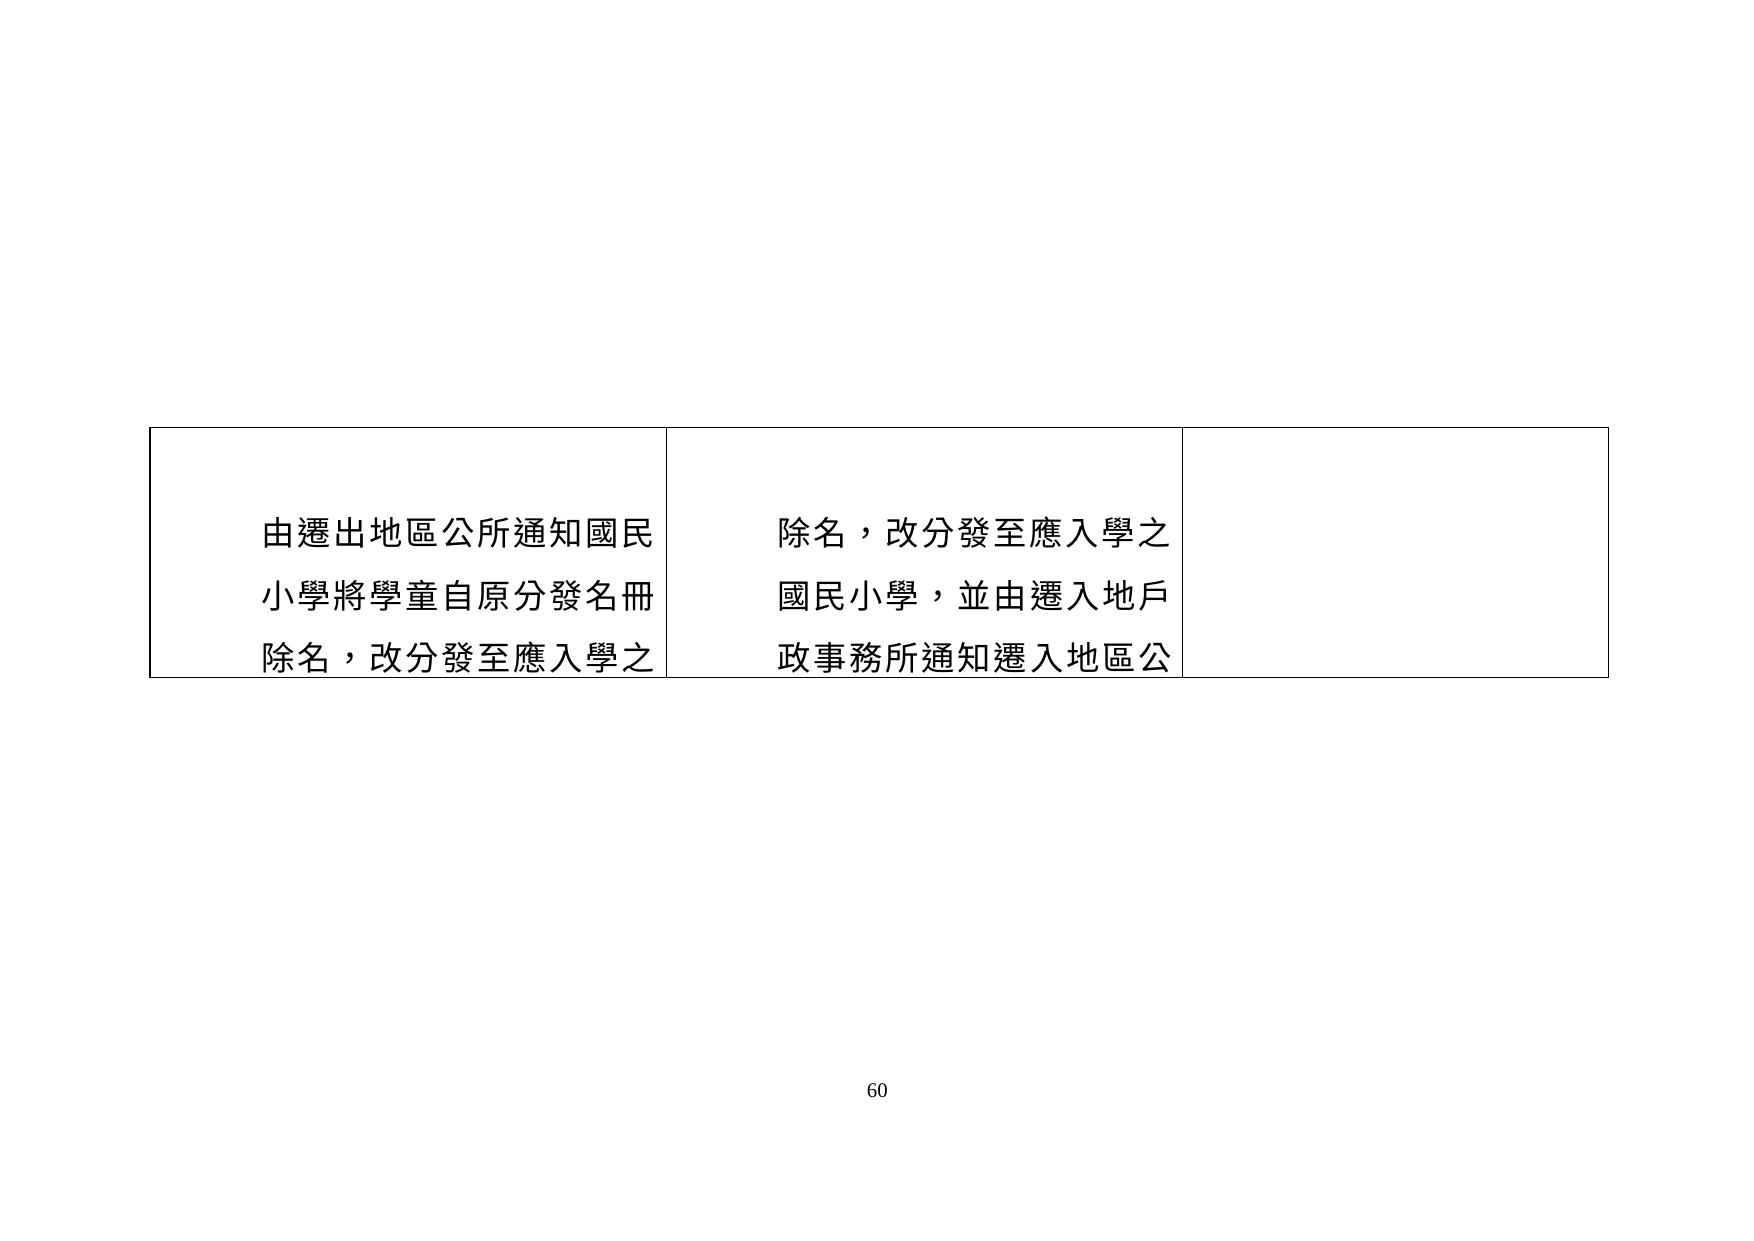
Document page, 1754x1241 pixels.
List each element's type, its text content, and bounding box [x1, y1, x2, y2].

table_cell 由遷出地區公所通知國民小學將學童自原分發名冊除名，改分發至應入學之 [151, 428, 666, 677]
table_cell [1183, 428, 1608, 677]
table_cell 除名，改分發至應入學之國民小學，並由遷入地戶政事務所通知遷入地區公 [667, 428, 1182, 677]
